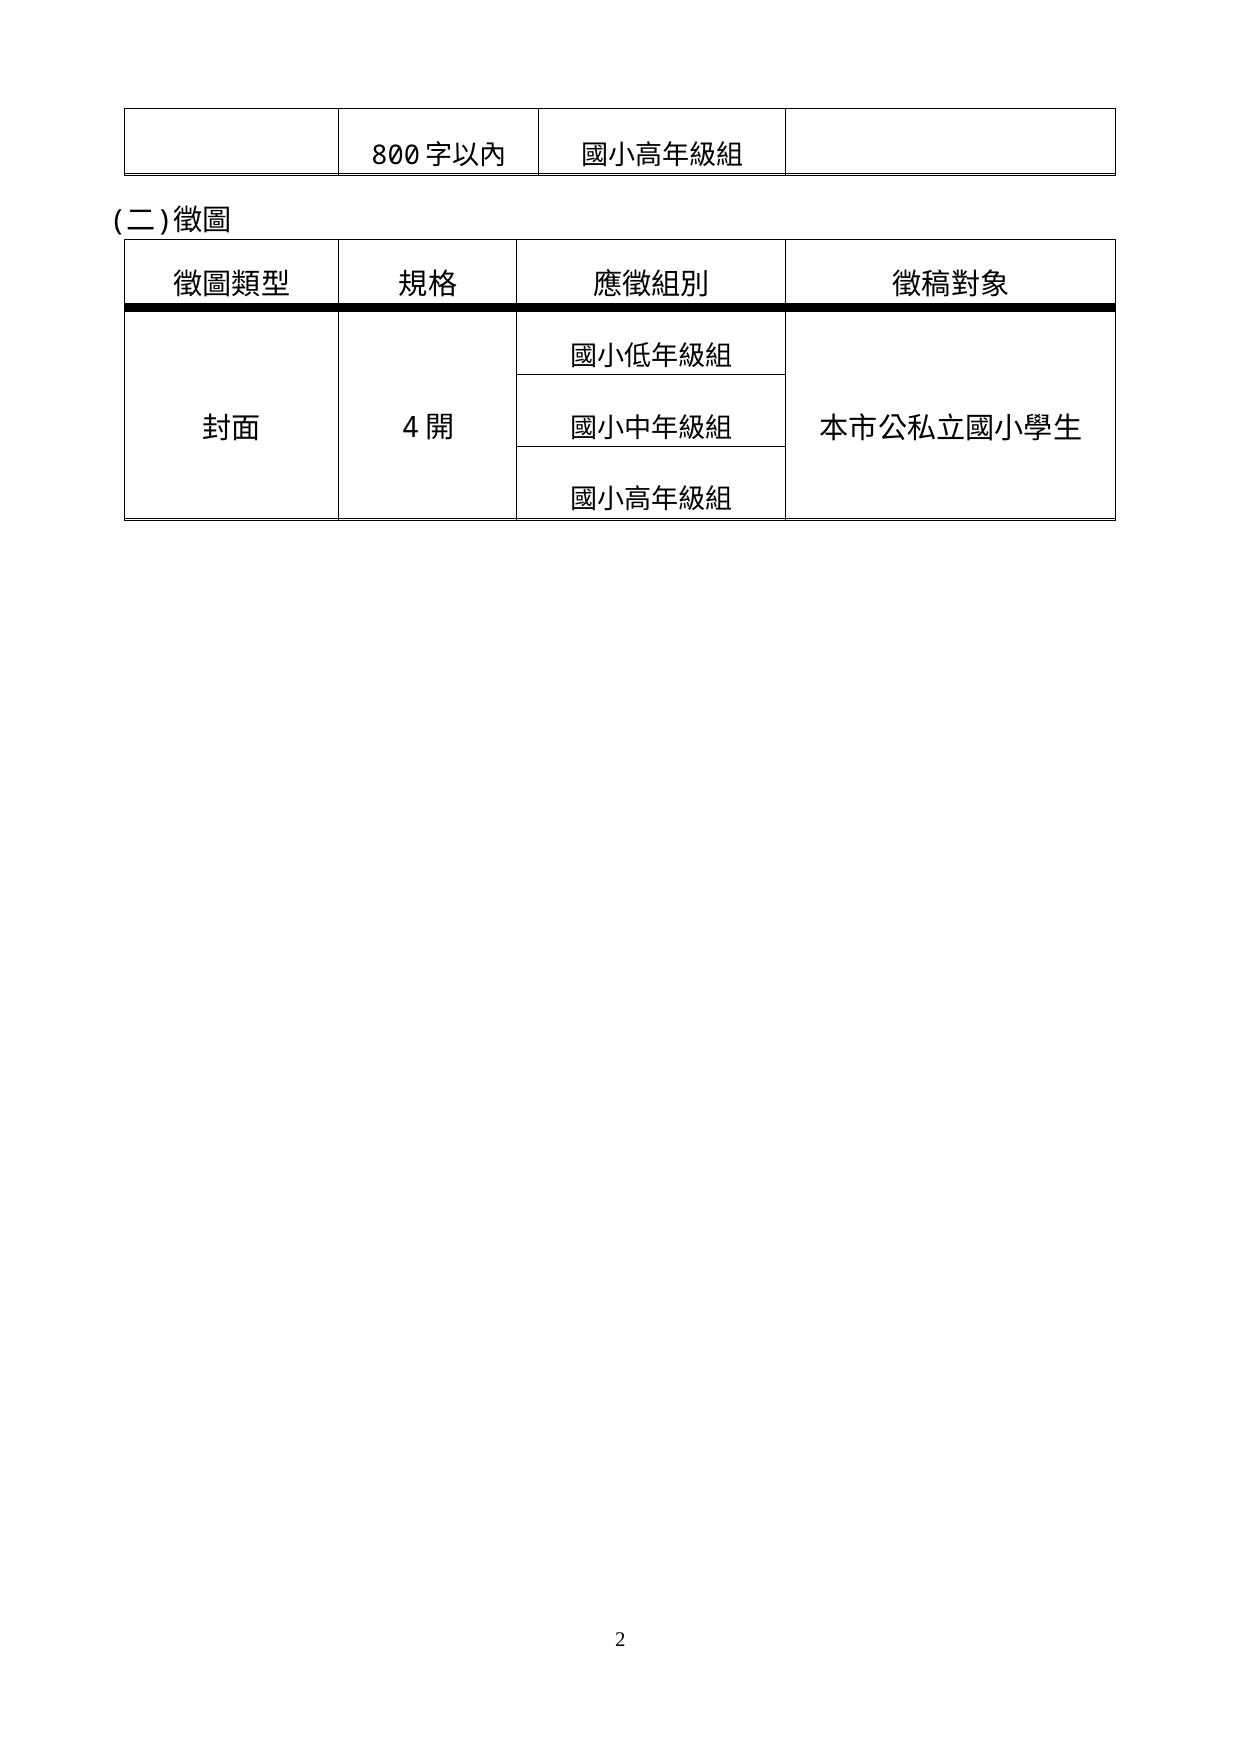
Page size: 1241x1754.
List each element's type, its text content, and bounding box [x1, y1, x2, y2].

table_header 徵稿對象 [786, 240, 1115, 302]
table_cell 封面 [125, 312, 338, 518]
table_cell 國小高年級組 [517, 447, 785, 518]
table_cell 800字以內 [339, 109, 538, 173]
table_header 應徵組別 [517, 240, 785, 302]
table_cell 國小高年級組 [539, 109, 785, 173]
text (二)徵圖 [74, 176, 1167, 239]
table_header 規格 [339, 240, 516, 302]
table_cell 本市公私立國小學生 [786, 312, 1115, 518]
table_header 徵圖類型 [125, 240, 338, 302]
table_cell 國小低年級組 [517, 312, 785, 374]
table_cell 國小中年級組 [517, 375, 785, 446]
table_cell 4開 [339, 312, 516, 518]
table_cell [786, 109, 1115, 173]
table_cell [125, 109, 338, 173]
